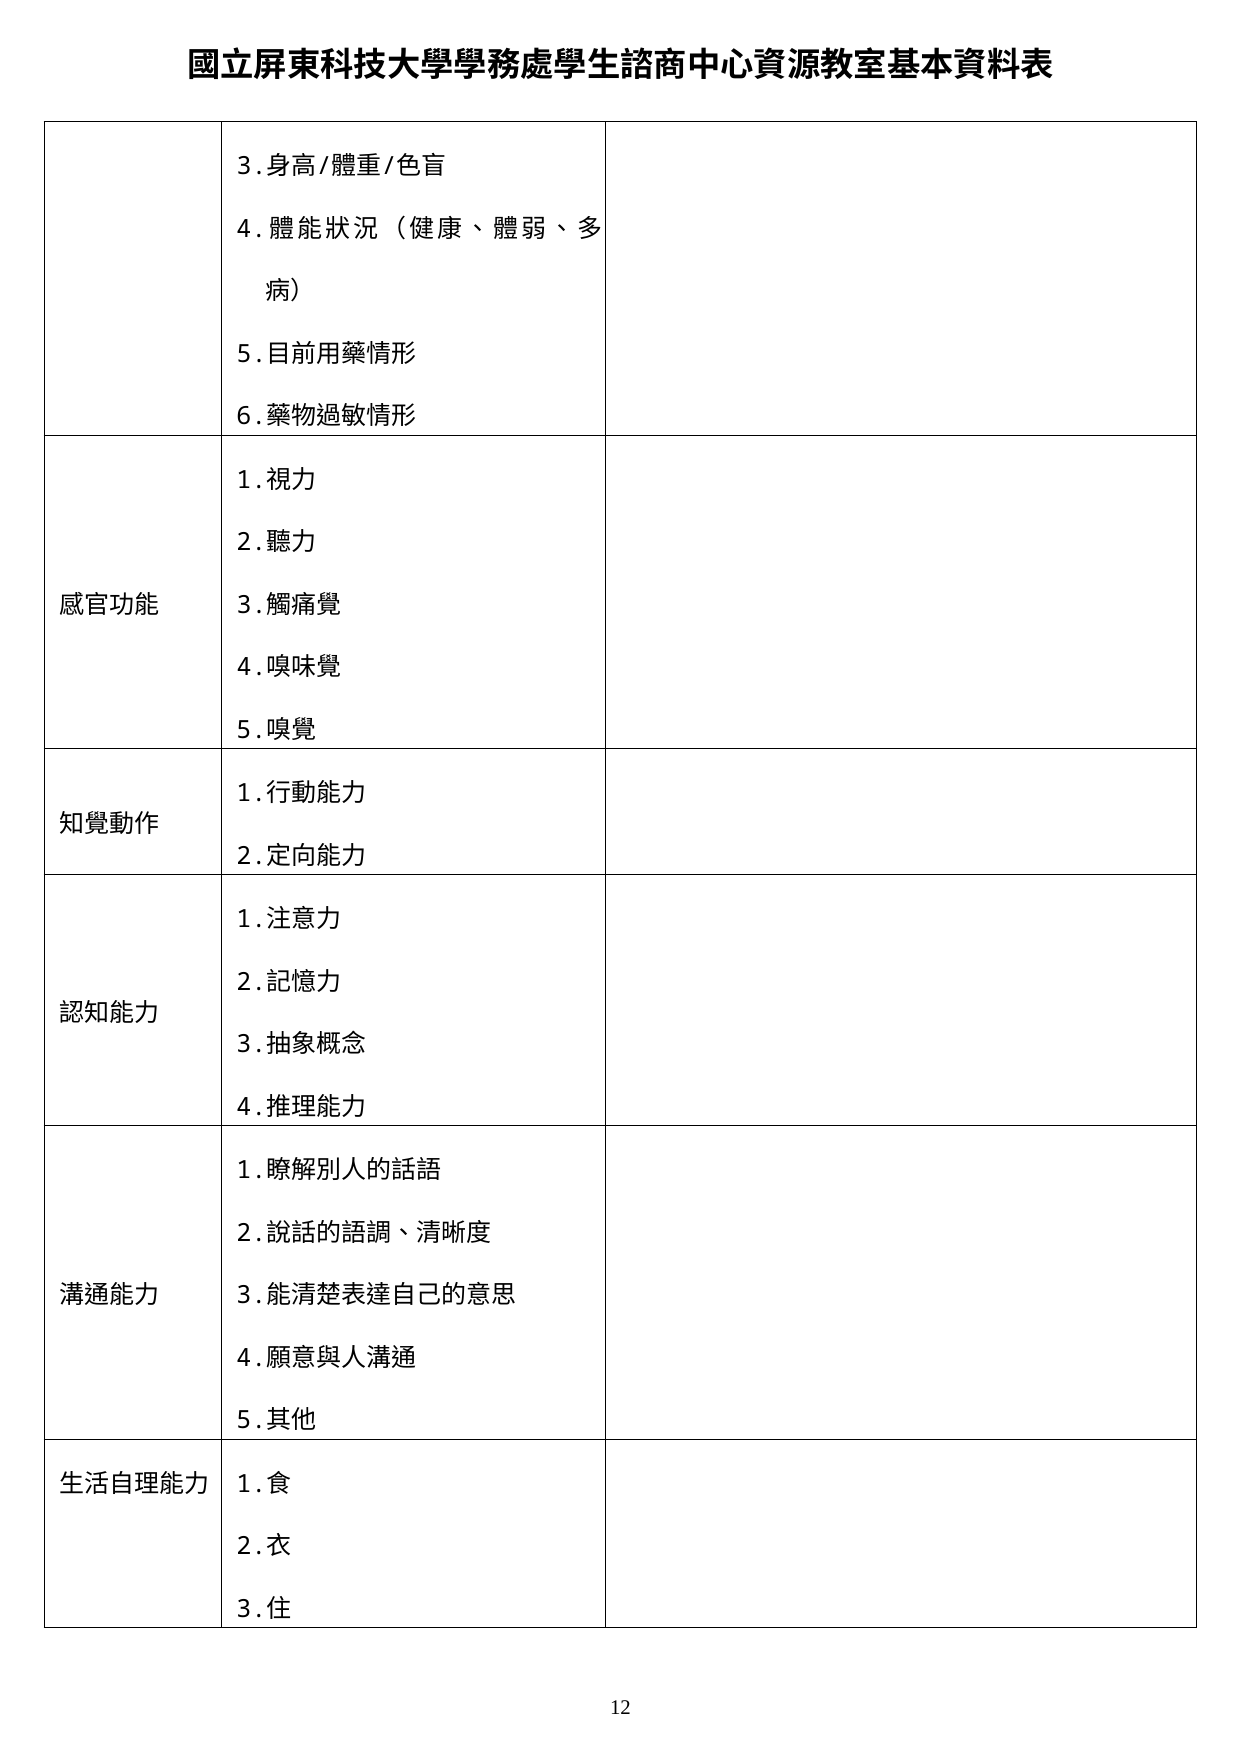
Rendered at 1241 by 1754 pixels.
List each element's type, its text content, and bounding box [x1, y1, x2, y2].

table_cell 知覺動作 [45, 749, 221, 874]
table_cell 3.身高/體重/色盲 4.體能狀況（健康、體弱、多病） 5.目前用藥情形 6.藥物過敏情形 [222, 122, 605, 434]
table_cell 1.食 2.衣 3.住 [222, 1440, 605, 1627]
table_cell 溝通能力 [45, 1126, 221, 1439]
table_cell 1.瞭解別人的話語 2.說話的語調、清晰度 3.能清楚表達自己的意思 4.願意與人溝通 5.其他 [222, 1126, 605, 1439]
table_cell 感官功能 [45, 436, 221, 748]
table_cell [606, 122, 1196, 434]
table_cell [606, 875, 1196, 1125]
table_cell 1.行動能力 2.定向能力 [222, 749, 605, 874]
table_cell 認知能力 [45, 875, 221, 1125]
table_cell 1.注意力 2.記憶力 3.抽象概念 4.推理能力 [222, 875, 605, 1125]
table_cell [606, 436, 1196, 748]
table_cell [606, 749, 1196, 874]
table_cell [606, 1126, 1196, 1439]
table_cell [606, 1440, 1196, 1627]
table_cell [45, 122, 221, 434]
table_cell 1.視力 2.聽力 3.觸痛覺 4.嗅味覺 5.嗅覺 [222, 436, 605, 748]
table_cell 生活自理能力 [45, 1440, 221, 1627]
